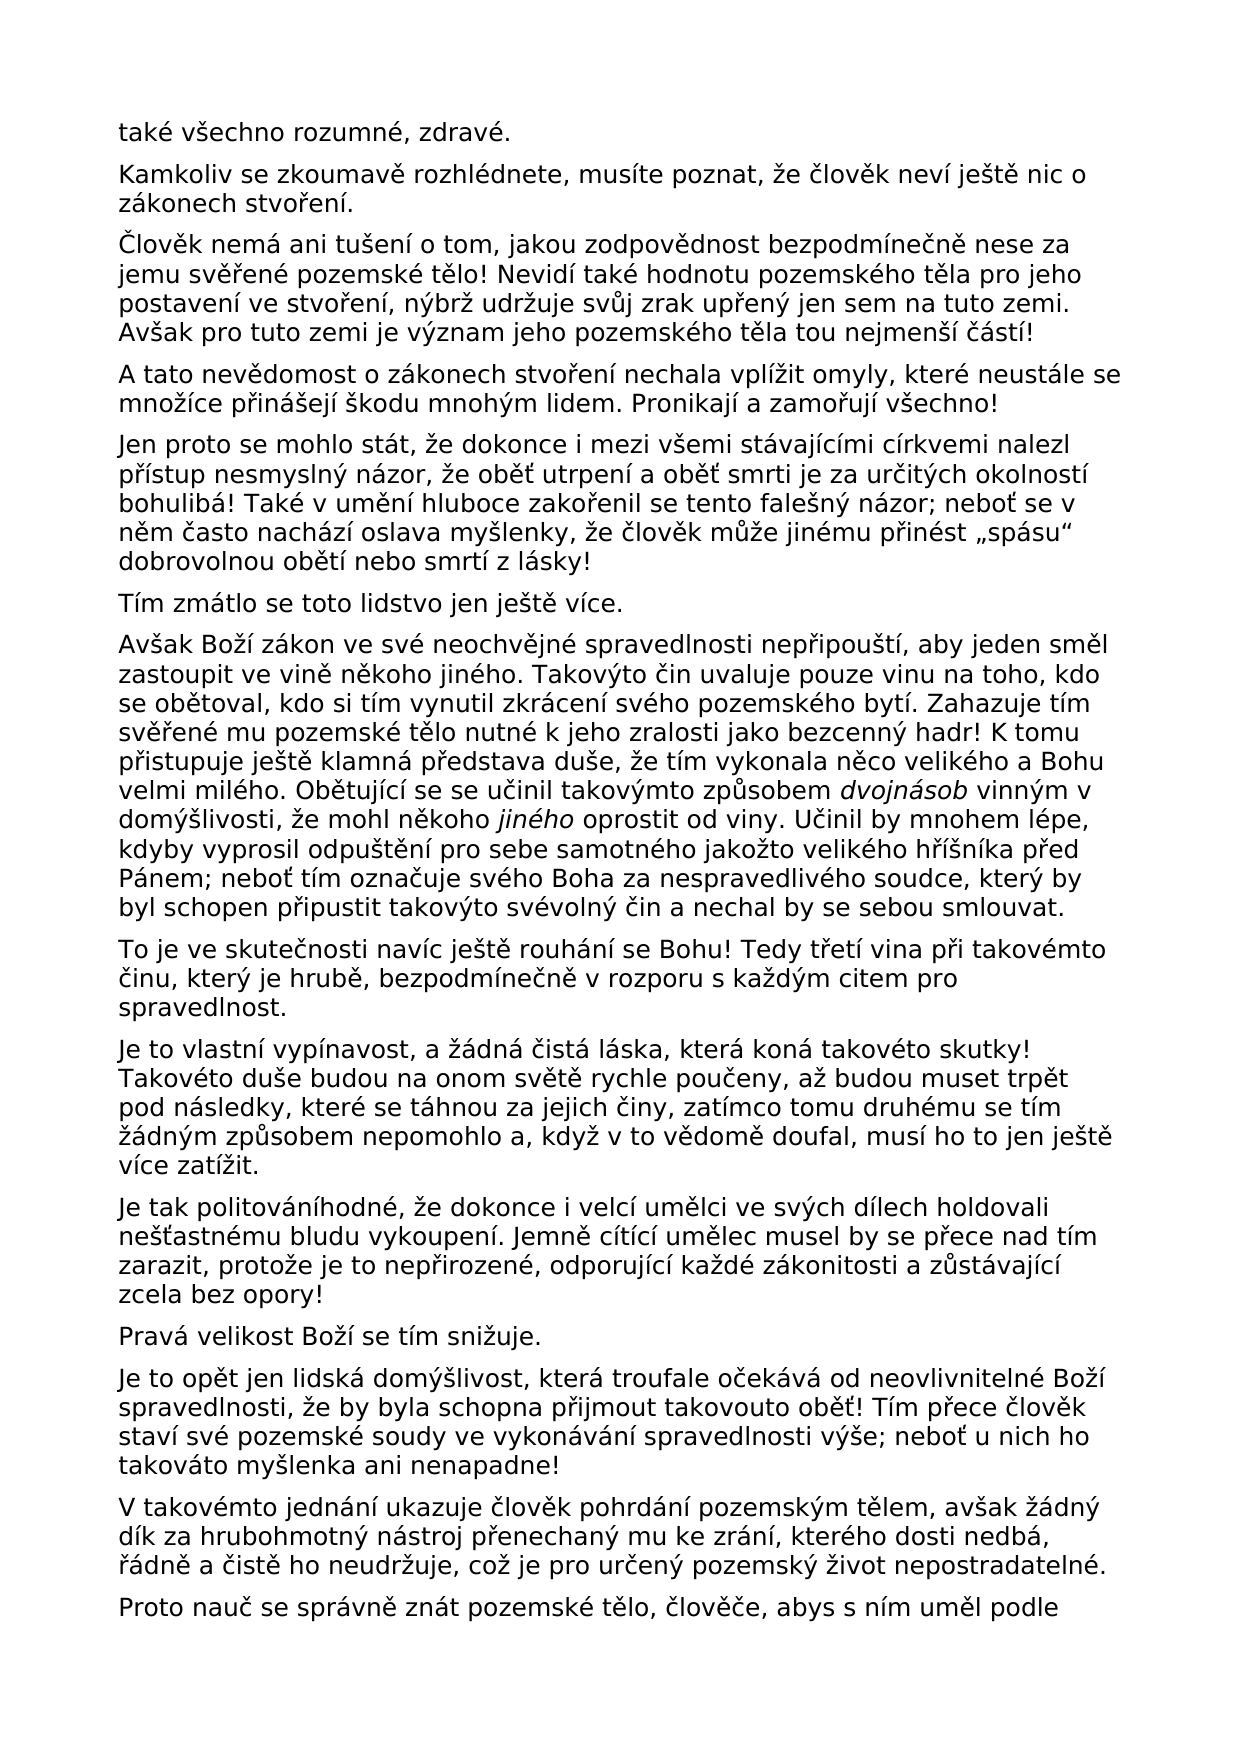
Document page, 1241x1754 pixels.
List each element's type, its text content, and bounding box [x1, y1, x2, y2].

text To je ve skutečnosti navíc ještě rouhání se Bohu! Tedy třetí vina při takovémto činu, který je hrubě, bezpodmínečně v rozporu s každým citem pro spravedlnost. [118, 935, 1122, 1022]
text Je to opět jen lidská domýšlivost, která troufale očekává od neovlivnitelné Boží spravedlnosti, že by byla schopna přijmout takovouto oběť! Tím přece člověk staví své pozemské soudy ve vykonávání spravedlnosti výše; neboť u nich ho takováto myšlenka ani nenapadne! [118, 1364, 1122, 1481]
text V takovémto jednání ukazuje člověk pohrdání pozemským tělem, avšak žádný dík za hrubohmotný nástroj přenechaný mu ke zrání, kterého dosti nedbá, řádně a čistě ho neudržuje, což je pro určený pozemský život nepostradatelné. [118, 1493, 1122, 1581]
text Proto nauč se správně znát pozemské tělo, člověče, abys s ním uměl podle [118, 1593, 1122, 1622]
text Avšak Boží zákon ve své neochvějné spravedlnosti nepřipouští, aby jeden směl zastoupit ve vině někoho jiného. Takovýto čin uvaluje pouze vinu na toho, kdo se obětoval, kdo si tím vynutil zkrácení svého pozemského bytí. Zahazuje tím svěřené mu pozemské tělo nutné k jeho zralosti jako bezcenný hadr! K tomu přistupuje ještě klamná představa duše, že tím vykonala něco velikého a Bohu velmi milého. Obětující se se učinil takovýmto způsobem dvojnásob vinným v domýšlivosti, že mohl někoho jiného oprostit od viny. Učinil by mnohem lépe, kdyby vyprosil odpuštění pro sebe samotného jakožto velikého hříšníka před Pánem; neboť tím označuje svého Boha za nespravedlivého soudce, který by byl schopen připustit takovýto svévolný čin a nechal by se sebou smlouvat. [118, 631, 1122, 922]
text Tím zmátlo se toto lidstvo jen ještě více. [118, 589, 1122, 618]
text Člověk nemá ani tušení o tom, jakou zodpovědnost bezpodmínečně nese za jemu svěřené pozemské tělo! Nevidí také hodnotu pozemského těla pro jeho postavení ve stvoření, nýbrž udržuje svůj zrak upřený jen sem na tuto zemi. Avšak pro tuto zemi je význam jeho pozemského těla tou nejmenší částí! [118, 231, 1122, 347]
text Je to vlastní vypínavost, a žádná čistá láska, která koná takovéto skutky! Takovéto duše budou na onom světě rychle poučeny, až budou muset trpět pod následky, které se táhnou za jejich činy, zatímco tomu druhému se tím žádným způsobem nepomohlo a, když v to vědomě doufal, musí ho to jen ještě více zatížit. [118, 1035, 1122, 1181]
text Kamkoliv se zkoumavě rozhlédnete, musíte poznat, že člověk neví ještě nic o zákonech stvoření. [118, 160, 1122, 218]
text Pravá velikost Boží se tím snižuje. [118, 1322, 1122, 1351]
text A tato nevědomost o zákonech stvoření nechala vplížit omyly, které neustále se množíce přinášejí škodu mnohým lidem. Pronikají a zamořují všechno! [118, 360, 1122, 418]
text také všechno rozumné, zdravé. [118, 118, 1122, 147]
text Jen proto se mohlo stát, že dokonce i mezi všemi stávajícími církvemi nalezl přístup nesmyslný názor, že oběť utrpení a oběť smrti je za určitých okolností bohulibá! Také v umění hluboce zakořenil se tento falešný názor; neboť se v něm často nachází oslava myšlenky, že člověk může jinému přinést „spásu“ dobrovolnou obětí nebo smrtí z lásky! [118, 431, 1122, 576]
text Je tak politováníhodné, že dokonce i velcí umělci ve svých dílech holdovali nešťastnému bludu vykoupení. Jemně cítící umělec musel by se přece nad tím zarazit, protože je to nepřirozené, odporující každé zákonitosti a zůstávající zcela bez opory! [118, 1193, 1122, 1310]
